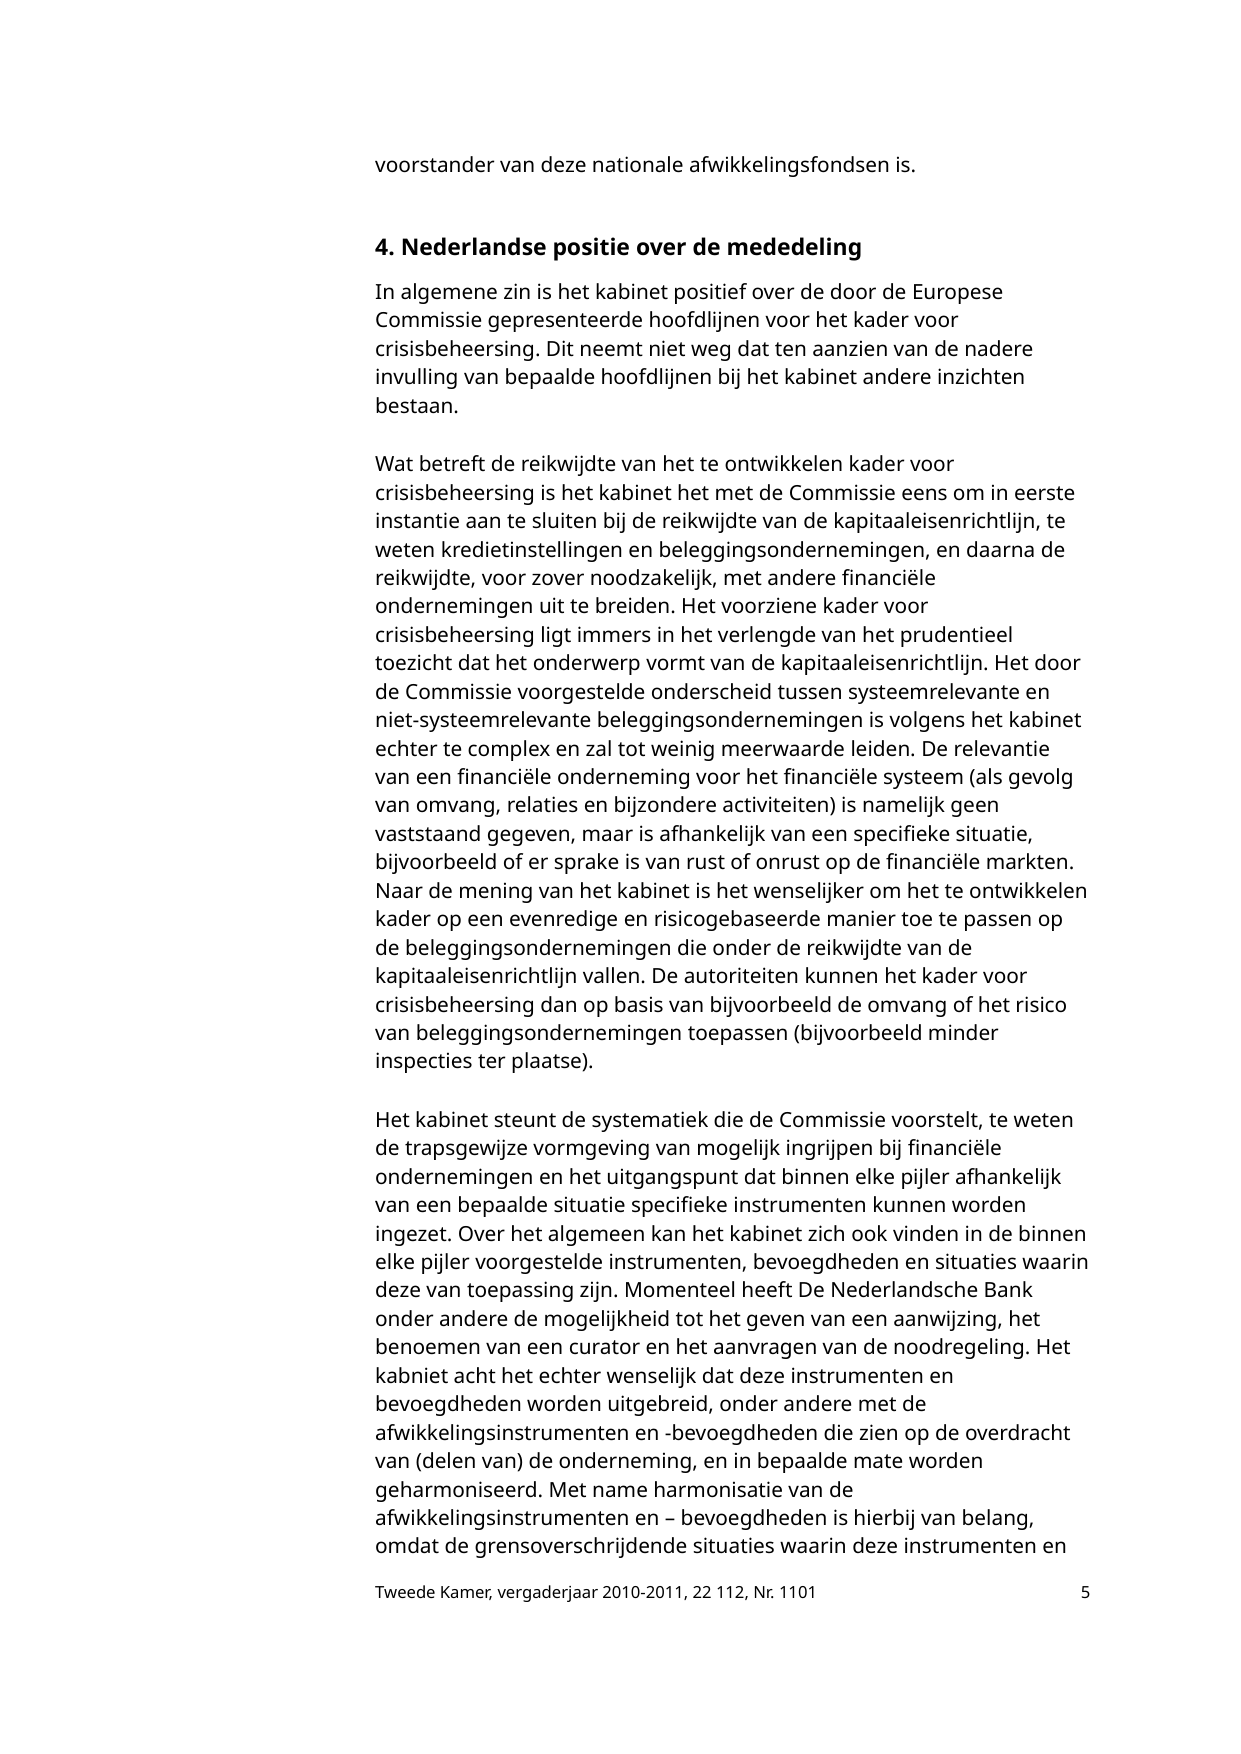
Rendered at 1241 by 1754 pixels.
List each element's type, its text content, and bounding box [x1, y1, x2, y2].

text voorstander van deze nationale afwikkelingsfondsen is. [375, 150, 1090, 178]
text In algemene zin is het kabinet positief over de door de Europese Commissie gepresenteerde hoofdlijnen voor het kader voor crisisbeheersing. Dit neemt niet weg dat ten aanzien van de nadere invulling van bepaalde hoofdlijnen bij het kabinet andere inzichten bestaan. [375, 277, 1090, 419]
text Het kabinet steunt de systematiek die de Commissie voorstelt, te weten de trapsgewijze vormgeving van mogelijk ingrijpen bij financiële ondernemingen en het uitgangspunt dat binnen elke pijler afhankelijk van een bepaalde situatie specifieke instrumenten kunnen worden ingezet. Over het algemeen kan het kabinet zich ook vinden in de binnen elke pijler voorgestelde instrumenten, bevoegdheden en situaties waarin deze van toepassing zijn. Momenteel heeft De Nederlandsche Bank onder andere de mogelijkheid tot het geven van een aanwijzing, het benoemen van een curator en het aanvragen van de noodregeling. Het kabniet acht het echter wenselijk dat deze instrumenten en bevoegdheden worden uitgebreid, onder andere met de afwikkelingsinstrumenten en -bevoegdheden die zien op de overdracht van (delen van) de onderneming, en in bepaalde mate worden geharmoniseerd. Met name harmonisatie van de afwikkelingsinstrumenten en – bevoegdheden is hierbij van belang, omdat de grensoverschrijdende situaties waarin deze instrumenten en [375, 1105, 1090, 1560]
text Wat betreft de reikwijdte van het te ontwikkelen kader voor crisisbeheersing is het kabinet het met de Commissie eens om in eerste instantie aan te sluiten bij de reikwijdte van de kapitaaleisenrichtlijn, te weten kredietinstellingen en beleggingsondernemingen, en daarna de reikwijdte, voor zover noodzakelijk, met andere financiële ondernemingen uit te breiden. Het voorziene kader voor crisisbeheersing ligt immers in het verlengde van het prudentieel toezicht dat het onderwerp vormt van de kapitaaleisenrichtlijn. Het door de Commissie voorgestelde onderscheid tussen systeemrelevante en niet-systeemrelevante beleggingsondernemingen is volgens het kabinet echter te complex en zal tot weinig meerwaarde leiden. De relevantie van een financiële onderneming voor het financiële systeem (als gevolg van omvang, relaties en bijzondere activiteiten) is namelijk geen vaststaand gegeven, maar is afhankelijk van een specifieke situatie, bijvoorbeeld of er sprake is van rust of onrust op de financiële markten. Naar de mening van het kabinet is het wenselijker om het te ontwikkelen kader op een evenredige en risicogebaseerde manier toe te passen op de beleggingsondernemingen die onder de reikwijdte van de kapitaaleisenrichtlijn vallen. De autoriteiten kunnen het kader voor crisisbeheersing dan op basis van bijvoorbeeld de omvang of het risico van beleggingsondernemingen toepassen (bijvoorbeeld minder inspecties ter plaatse). [375, 449, 1090, 1075]
subtitle 4. Nederlandse positie over de mededeling [375, 231, 1090, 262]
